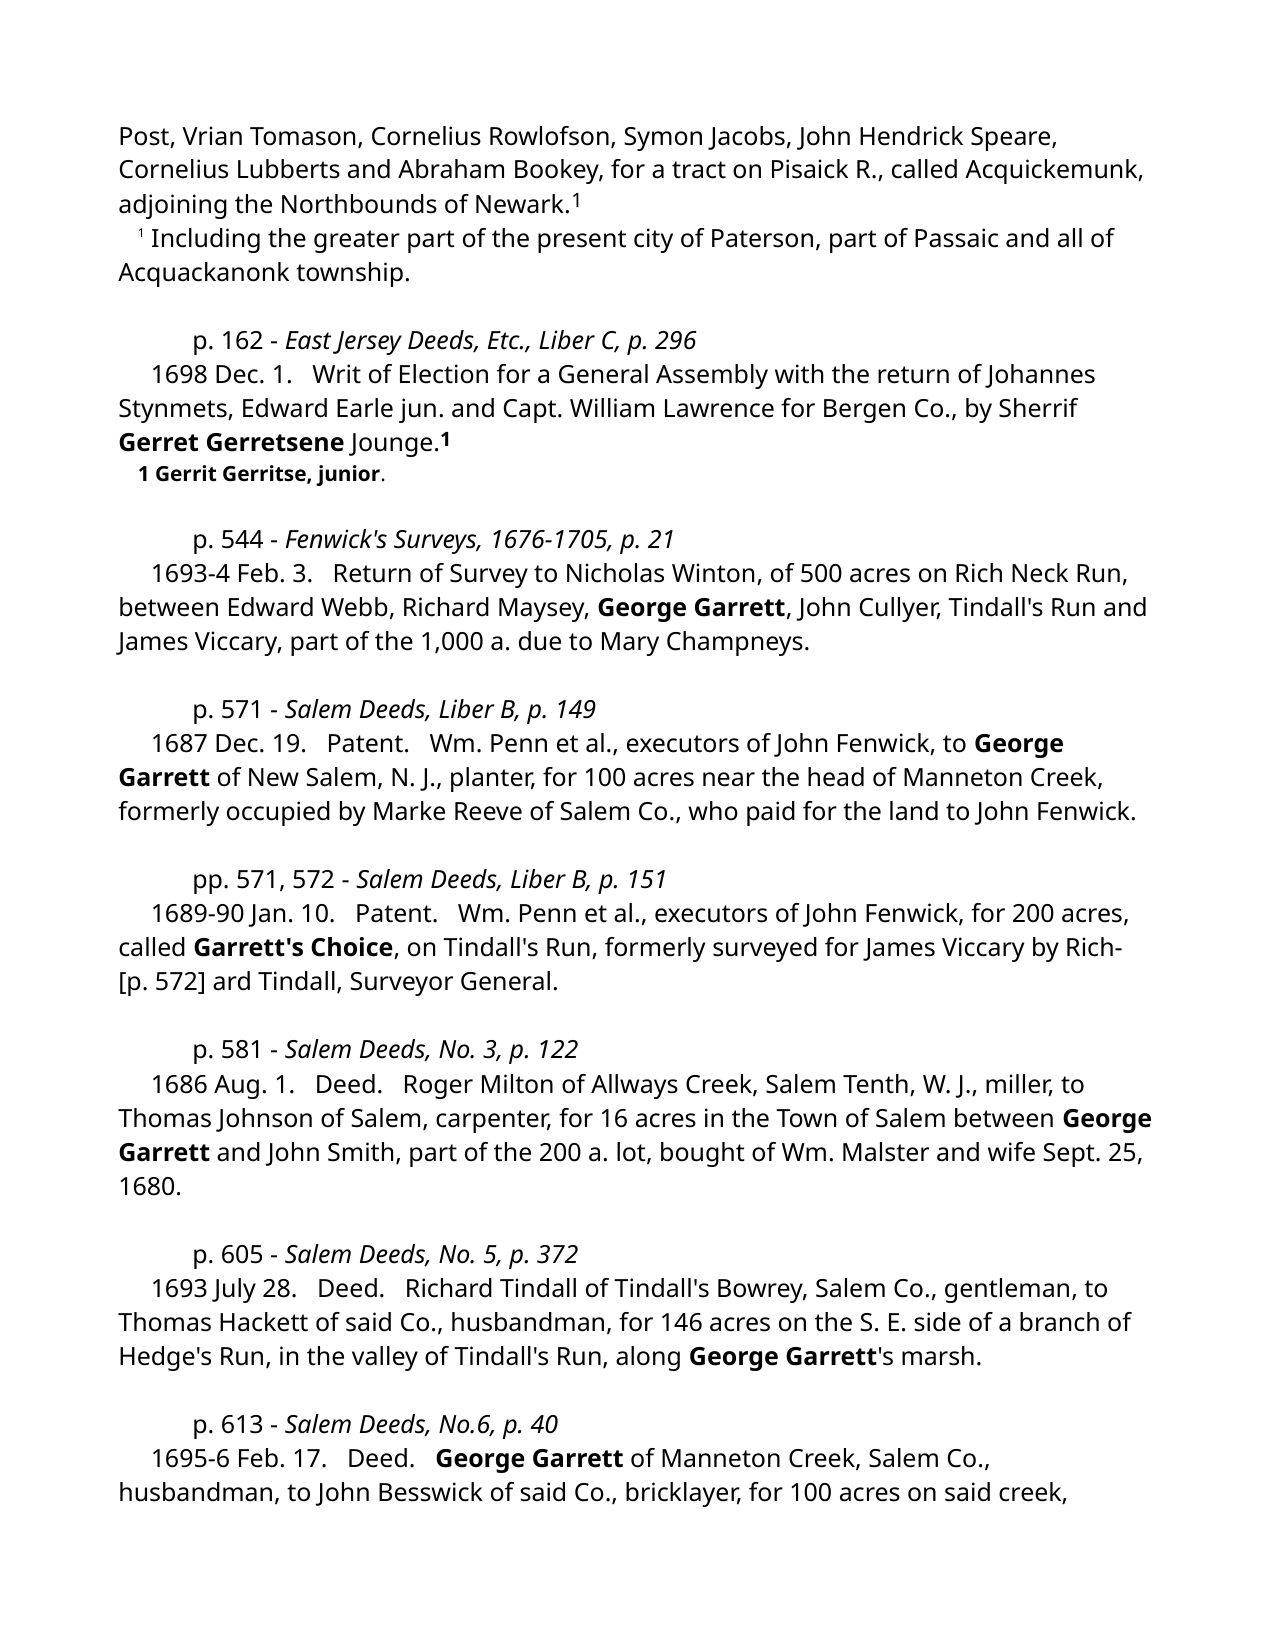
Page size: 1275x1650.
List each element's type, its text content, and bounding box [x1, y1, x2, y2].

text 1698 Dec. 1. Writ of Election for a General Assembly with the return of Johannes Stynmets, Edward Earle jun. and Capt. William Lawrence for Bergen Co., by Sherrif Gerret Gerretsene Jounge.1 [118, 357, 1157, 459]
text 1689-90 Jan. 10. Patent. Wm. Penn et al., executors of John Fenwick, for 200 acres, called Garrett's Choice, on Tindall's Run, formerly surveyed for James Viccary by Rich- [p. 572] ard Tindall, Surveyor General. [118, 896, 1157, 998]
text p. 162 - East Jersey Deeds, Etc., Liber C, p. 296 [118, 322, 1157, 357]
text 1695-6 Feb. 17. Deed. George Garrett of Manneton Creek, Salem Co., husbandman, to John Besswick of said Co., bricklayer, for 100 acres on said creek, [118, 1441, 1157, 1509]
text 1686 Aug. 1. Deed. Roger Milton of Allways Creek, Salem Tenth, W. J., miller, to Thomas Johnson of Salem, carpenter, for 16 acres in the Town of Salem between George Garrett and John Smith, part of the 200 a. lot, bought of Wm. Malster and wife Sept. 25, 1680. [118, 1066, 1157, 1202]
text p. 613 - Salem Deeds, No.6, p. 40 [118, 1407, 1157, 1441]
text 1693 July 28. Deed. Richard Tindall of Tindall's Bowrey, Salem Co., gentleman, to Thomas Hackett of said Co., husbandman, for 146 acres on the S. E. side of a branch of Hedge's Run, in the valley of Tindall's Run, along George Garrett's marsh. [118, 1271, 1157, 1373]
text p. 571 - Salem Deeds, Liber B, p. 149 [118, 692, 1157, 726]
text p. 605 - Salem Deeds, No. 5, p. 372 [118, 1237, 1157, 1271]
text p. 544 - Fenwick's Surveys, 1676-1705, p. 21 [118, 521, 1157, 555]
text pp. 571, 572 - Salem Deeds, Liber B, p. 151 [118, 862, 1157, 896]
text Post, Vrian Tomason, Cornelius Rowlofson, Symon Jacobs, John Hendrick Speare, Cornelius Lubberts and Abraham Bookey, for a tract on Pisaick R., called Acquickemunk, adjoining the Northbounds of Newark.1 [118, 118, 1157, 220]
text 1687 Dec. 19. Patent. Wm. Penn et al., executors of John Fenwick, to George Garrett of New Salem, N. J., planter, for 100 acres near the head of Manneton Creek, formerly occupied by Marke Reeve of Salem Co., who paid for the land to John Fenwick. [118, 726, 1157, 828]
text 1693-4 Feb. 3. Return of Survey to Nicholas Winton, of 500 acres on Rich Neck Run, between Edward Webb, Richard Maysey, George Garrett, John Cullyer, Tindall's Run and James Viccary, part of the 1,000 a. due to Mary Champneys. [118, 555, 1157, 657]
text 1 Including the greater part of the present city of Paterson, part of Passaic and all of Acquackanonk township. [118, 220, 1157, 288]
text 1 Gerrit Gerritse, junior. [118, 459, 1157, 487]
text p. 581 - Salem Deeds, No. 3, p. 122 [118, 1032, 1157, 1066]
